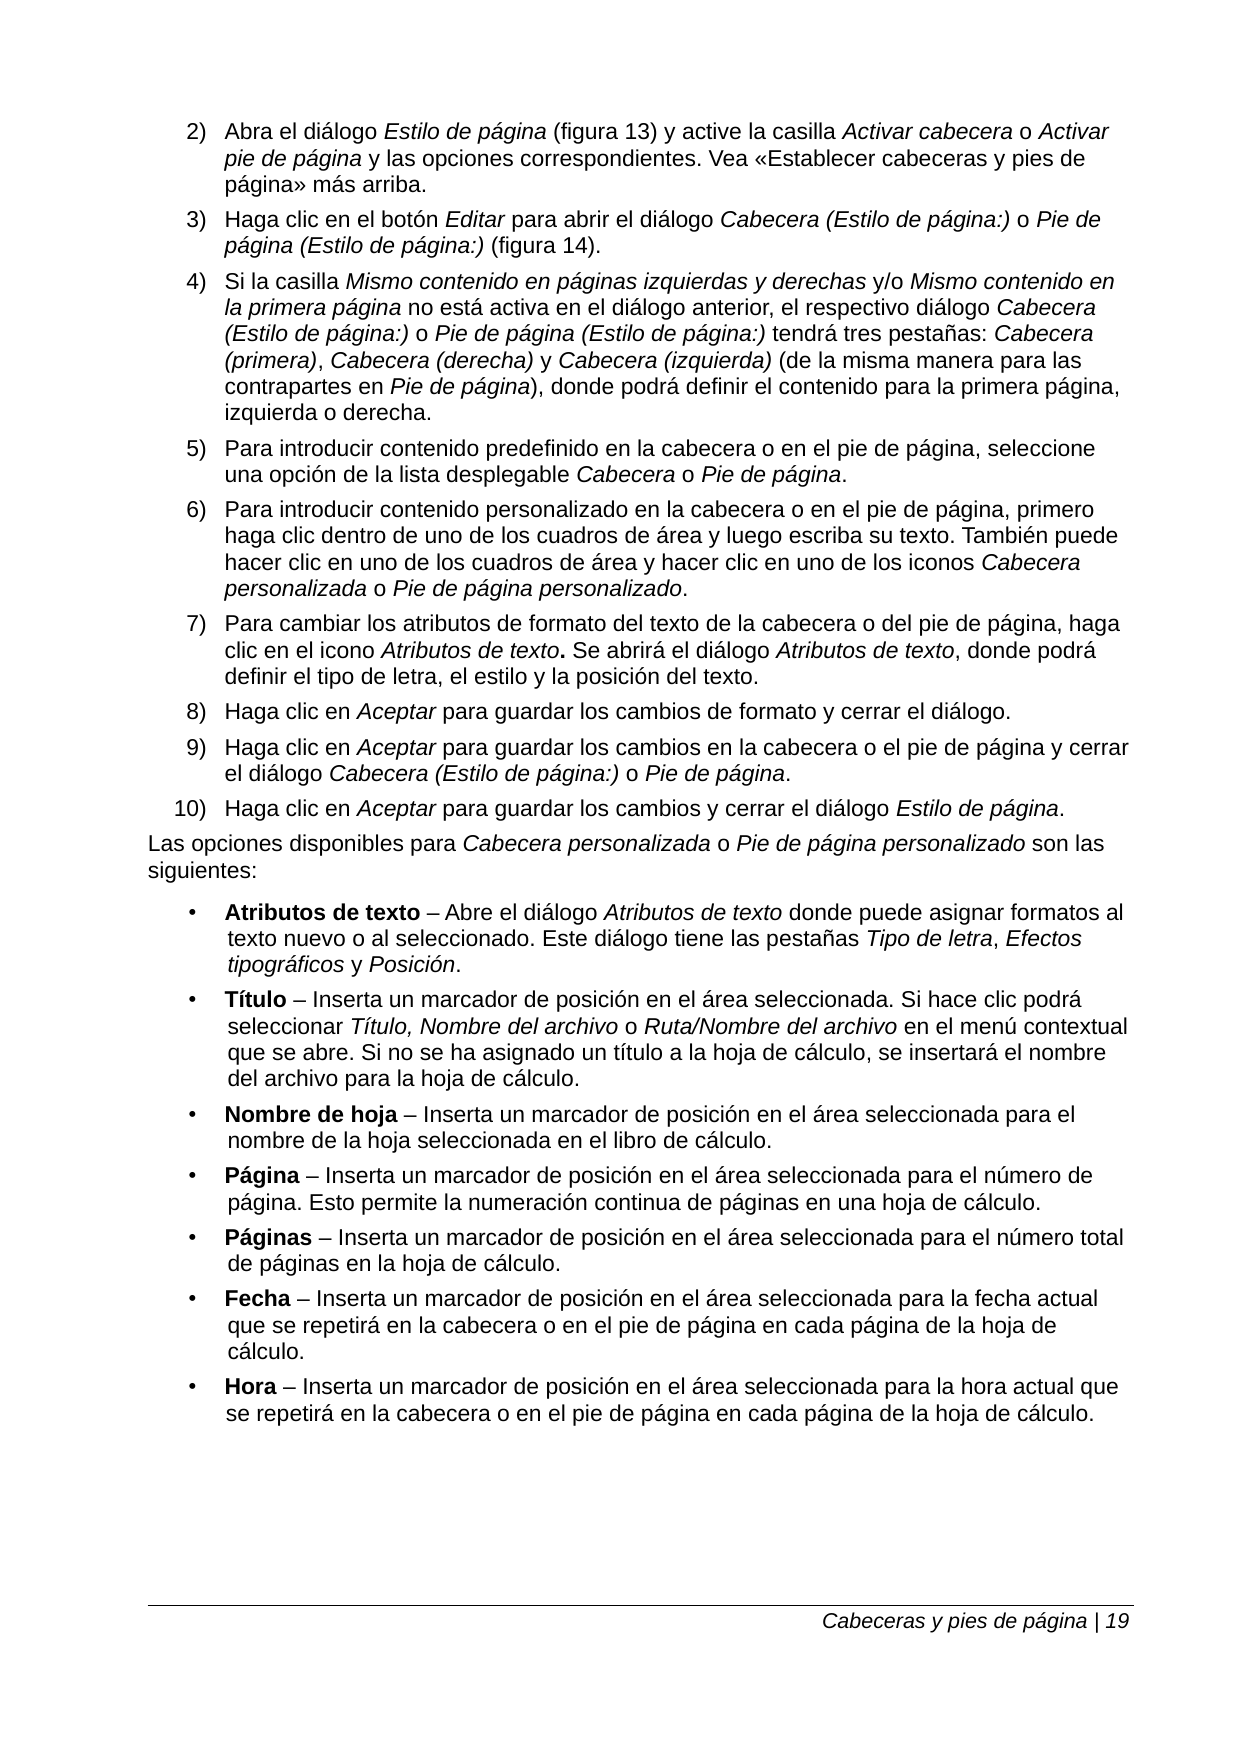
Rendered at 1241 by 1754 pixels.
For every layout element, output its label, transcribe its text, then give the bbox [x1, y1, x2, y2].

list Si la casilla Mismo contenido en páginas izquierdas y derechas y/o Mismo contenido en la primera página no está activa en el diálogo anterior, el respectivo diálogo Cabecera (Estilo de página:) o Pie de página (Estilo de página:) tendrá tres pestañas: Cabecera (primera), Cabecera (derecha) y Cabecera (izquierda) (de la misma manera para las contrapartes en Pie de página), donde podrá definir el contenido para la primera página, izquierda o derecha. [207, 268, 1134, 426]
list Abra el diálogo Estilo de página (figura 13) y active la casilla Activar cabecera o Activar pie de página y las opciones correspondientes. Vea «Establecer cabeceras y pies de página» más arriba. [207, 118, 1134, 197]
list Haga clic en el botón Editar para abrir el diálogo Cabecera (Estilo de página:) o Pie de página (Estilo de página:) (figura 14). [207, 206, 1134, 259]
list Nombre de hoja – Inserta un marcador de posición en el área seleccionada para el nombre de la hoja seleccionada en el libro de cálculo. [185, 1098, 1134, 1153]
list Atributos de texto – Abre el diálogo Atributos de texto donde puede asignar formatos al texto nuevo o al seleccionado. Este diálogo tiene las pestañas Tipo de letra, Efectos tipográficos y Posición. [185, 896, 1134, 977]
list Título – Inserta un marcador de posición en el área seleccionada. Si hace clic podrá seleccionar Título, Nombre del archivo o Ruta/Nombre del archivo en el menú contextual que se abre. Si no se ha asignado un título a la hoja de cálculo, se insertará el nombre del archivo para la hoja de cálculo. [185, 983, 1134, 1092]
list Página – Inserta un marcador de posición en el área seleccionada para el número de página. Esto permite la numeración continua de páginas en una hoja de cálculo. [185, 1159, 1134, 1215]
list Para cambiar los atributos de formato del texto de la cabecera o del pie de página, haga clic en el icono Atributos de texto. Se abrirá el diálogo Atributos de texto, donde podrá definir el tipo de letra, el estilo y la posición del texto. [207, 610, 1134, 689]
list Para introducir contenido personalizado en la cabecera o en el pie de página, primero haga clic dentro de uno de los cuadros de área y luego escriba su texto. También puede hacer clic en uno de los cuadros de área y hacer clic en uno de los iconos Cabecera personalizada o Pie de página personalizado. [207, 496, 1134, 602]
list Haga clic en Aceptar para guardar los cambios y cerrar el diálogo Estilo de página. [207, 795, 1134, 821]
list Fecha – Inserta un marcador de posición en el área seleccionada para la fecha actual que se repetirá en la cabecera o en el pie de página en cada página de la hoja de cálculo. [185, 1282, 1134, 1364]
list Páginas – Inserta un marcador de posición en el área seleccionada para el número total de páginas en la hoja de cálculo. [185, 1221, 1134, 1276]
list Haga clic en Aceptar para guardar los cambios de formato y cerrar el diálogo. [207, 698, 1134, 725]
list Para introducir contenido predefinido en la cabecera o en el pie de página, seleccione una opción de la lista desplegable Cabecera o Pie de página. [207, 434, 1134, 487]
list Haga clic en Aceptar para guardar los cambios en la cabecera o el pie de página y cerrar el diálogo Cabecera (Estilo de página:) o Pie de página. [207, 733, 1134, 786]
list Las opciones disponibles para Cabecera personalizada o Pie de página personalizado son las siguientes: [148, 830, 1134, 883]
list Hora – Inserta un marcador de posición en el área seleccionada para la hora actual que se repetirá en la cabecera o en el pie de página en cada página de la hoja de cálculo. [185, 1370, 1134, 1429]
